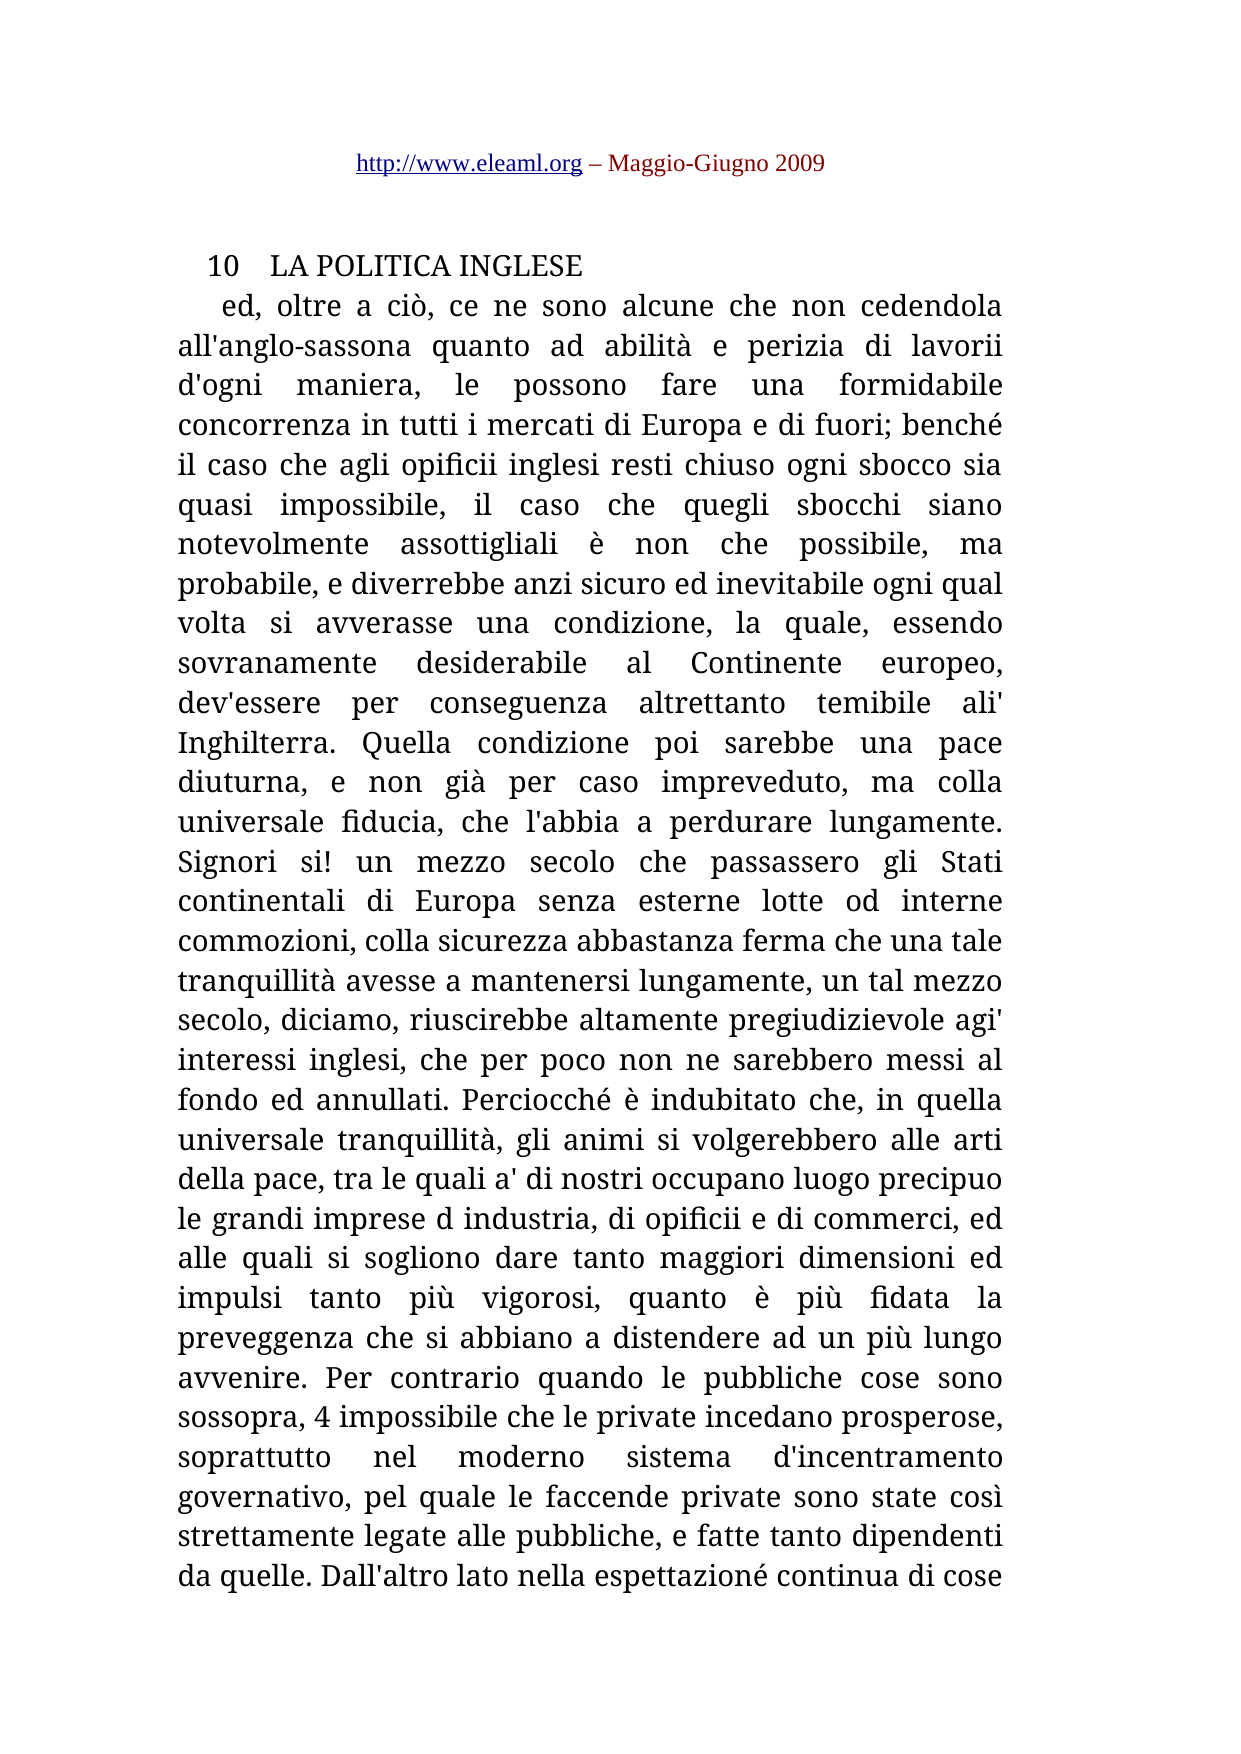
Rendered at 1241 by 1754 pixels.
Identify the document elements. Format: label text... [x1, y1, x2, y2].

text 10 LA POLITICA INGLESE [177, 246, 1004, 285]
text ed, oltre a ciò, ce ne sono alcune che non cedendola all'anglo-sassona quanto ad abilità e perizia di lavorii d'ogni maniera, le possono fare una formidabile concorrenza in tutti i mercati di Europa e di fuori; benché il caso che agli opificii inglesi resti chiuso ogni sbocco sia quasi impossibile, il caso che quegli sbocchi siano notevolmente assottigliali è non che possibile, ma probabile, e diverrebbe anzi sicuro ed inevitabile ogni qual volta si avverasse una condizione, la quale, essendo sovranamente desiderabile al Continente europeo, dev'essere per conseguenza altrettanto temibile ali' Inghilterra. Quella condizione poi sarebbe una pace diuturna, e non già per caso impreveduto, ma colla universale fiducia, che l'abbia a perdurare lungamente. Signori si! un mezzo secolo che passassero gli Stati continentali di Europa senza esterne lotte od interne commozioni, colla sicurezza abbastanza ferma che una tale tranquillità avesse a mantenersi lungamente, un tal mezzo secolo, diciamo, riuscirebbe altamente pregiudizievole agi' interessi inglesi, che per poco non ne sarebbero messi al fondo ed annullati. Perciocché è indubitato che, in quella universale tranquillità, gli animi si volgerebbero alle arti della pace, tra le quali a' di nostri occupano luogo precipuo le grandi imprese d industria, di opificii e di commerci, ed alle quali si sogliono dare tanto maggiori dimensioni ed impulsi tanto più vigorosi, quanto è più fidata la preveggenza che si abbiano a distendere ad un più lungo avvenire. Per contrario quando le pubbliche cose sono sossopra, 4 impossibile che le private incedano prosperose, soprattutto nel moderno sistema d'incentramento governativo, pel quale le faccende private sono state così strettamente legate alle pubbliche, e fatte tanto dipendenti da quelle. Dall'altro lato nella espettazioné continua di cose [177, 285, 1004, 1595]
